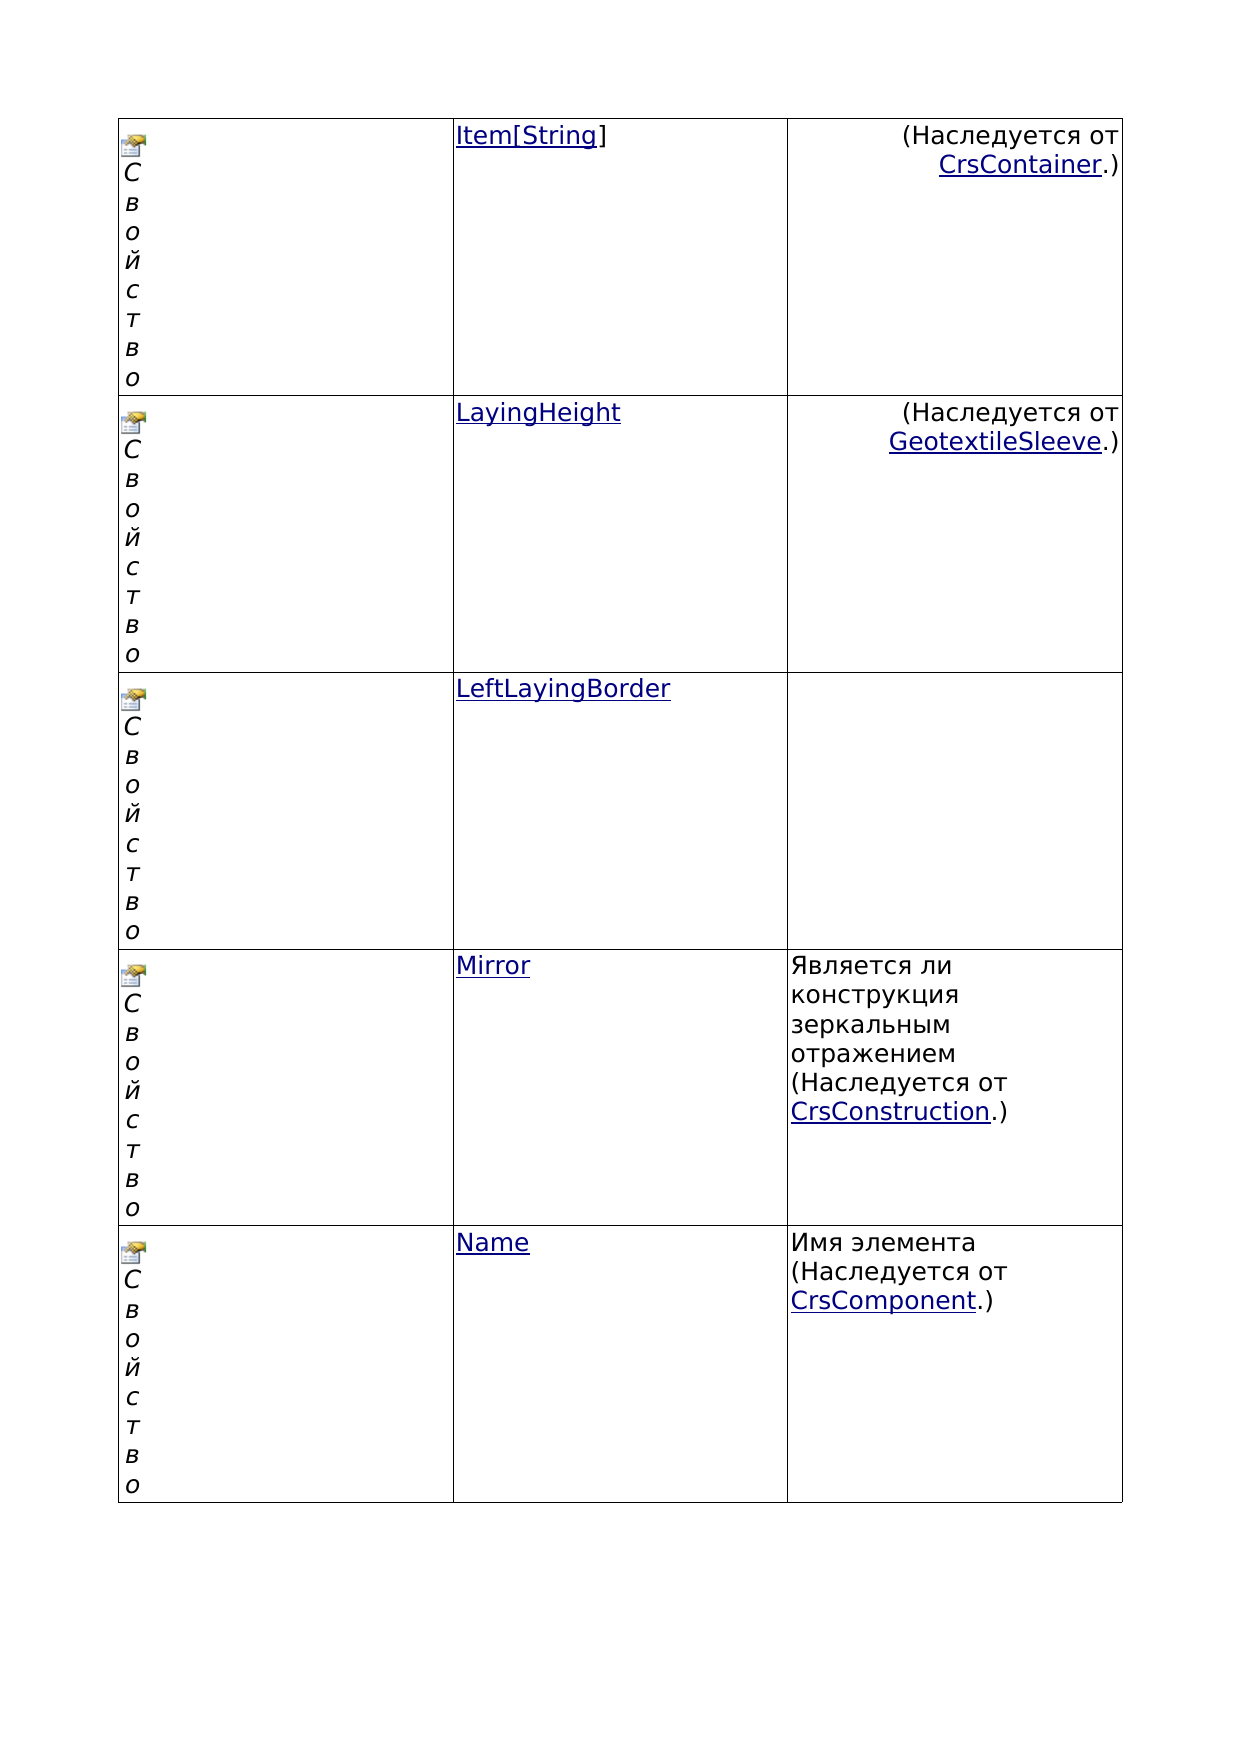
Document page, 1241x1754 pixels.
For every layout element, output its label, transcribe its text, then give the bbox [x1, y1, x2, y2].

picture [121, 963, 147, 989]
table_cell Является ли конструкция зеркальным отражением (Наследуется от CrsConstruction.) [788, 950, 1122, 1225]
table_cell (Наследуется от CrsContainer.) [788, 119, 1122, 395]
picture [121, 133, 147, 159]
table_cell [119, 1226, 453, 1502]
table_cell Item[String] [454, 119, 787, 395]
picture [121, 687, 147, 713]
table_cell LayingHeight [454, 396, 787, 672]
table_cell Name [454, 1226, 787, 1502]
picture [121, 410, 147, 436]
table_cell (Наследуется от GeotextileSleeve.) [788, 396, 1122, 672]
table_cell [119, 673, 453, 948]
table_cell [119, 119, 453, 395]
table_cell [119, 396, 453, 672]
table_cell [119, 950, 453, 1225]
table_cell LeftLayingBorder [454, 673, 787, 948]
table_cell Имя элемента (Наследуется от CrsComponent.) [788, 1226, 1122, 1502]
table_cell [788, 673, 1122, 948]
picture [121, 1240, 147, 1266]
table_cell Mirror [454, 950, 787, 1225]
